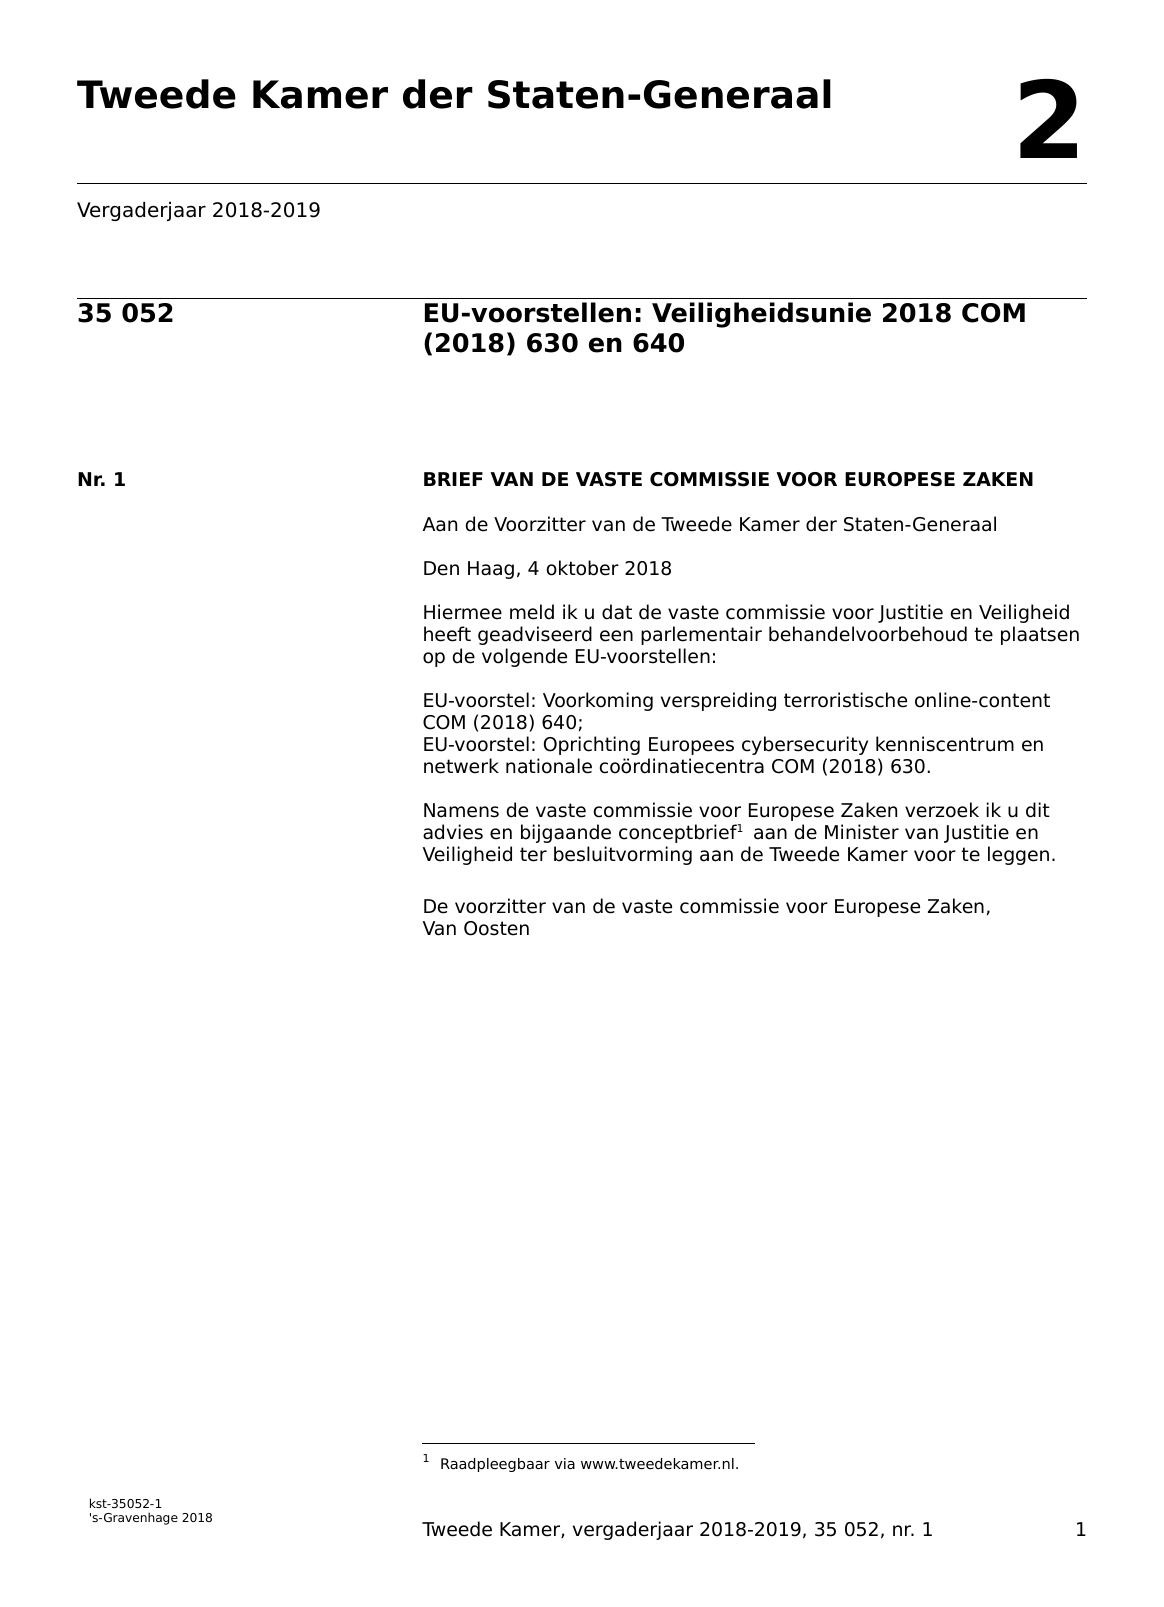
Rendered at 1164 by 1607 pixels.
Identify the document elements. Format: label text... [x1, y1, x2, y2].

text Den Haag, 4 oktober 2018 [422, 558, 1087, 580]
text EU-voorstel: Oprichting Europees cybersecurity kenniscentrum en netwerk nationale coördinatiecentra COM (2018) 630. [422, 734, 1087, 778]
subtitle Nr. 1 BRIEF VAN DE VASTE COMMISSIE VOOR EUROPESE ZAKEN [77, 469, 1087, 491]
text Raadpleegbaar via www.tweedekamer.nl. [422, 1452, 1087, 1474]
table_cell Vergaderjaar 2018-2019 [77, 184, 1087, 298]
text De voorzitter van de vaste commissie voor Europese Zaken, Van Oosten [422, 896, 1087, 940]
text 's-Gravenhage 2018 [88, 1511, 323, 1525]
table_header 2 [886, 59, 1087, 183]
text EU-voorstel: Voorkoming verspreiding terroristische online-content COM (2018) 640; [422, 690, 1087, 734]
text Hiermee meld ik u dat de vaste commissie voor Justitie en Veiligheid heeft geadviseerd een parlementair behandelvoorbehoud te plaatsen op de volgende EU-voorstellen: [422, 602, 1087, 668]
text kst-35052-1 [88, 1497, 323, 1511]
table_header Tweede Kamer der Staten-Generaal [77, 59, 886, 183]
text Namens de vaste commissie voor Europese Zaken verzoek ik u dit advies en bijgaande conceptbrief aan de Minister van Justitie en Veiligheid ter besluitvorming aan de Tweede Kamer voor te leggen. [422, 800, 1087, 866]
subtitle 35 052 EU-voorstellen: Veiligheidsunie 2018 COM (2018) 630 en 640 [77, 299, 1087, 358]
text Aan de Voorzitter van de Tweede Kamer der Staten-Generaal [422, 513, 1087, 536]
